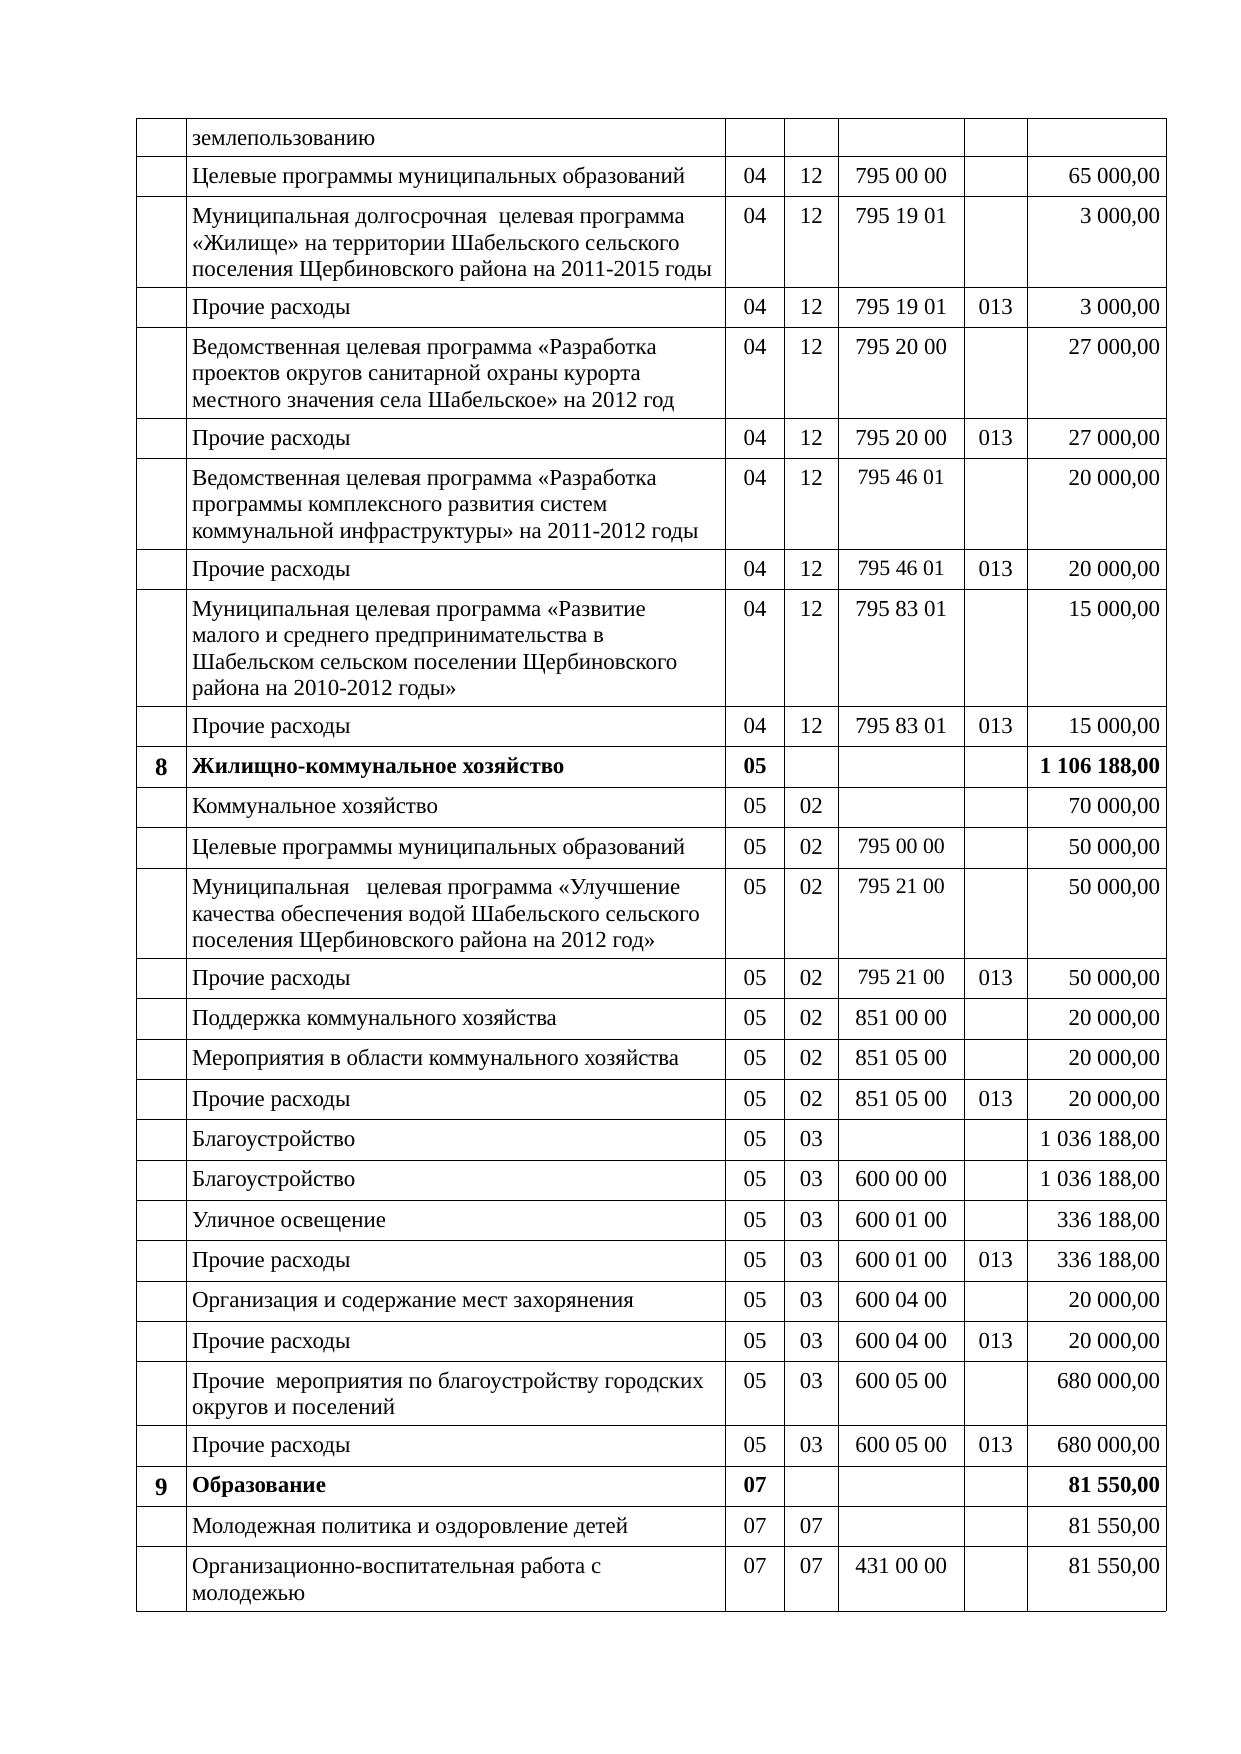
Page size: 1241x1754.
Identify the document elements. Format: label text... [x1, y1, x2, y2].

table_cell [137, 999, 186, 1039]
table_cell [726, 119, 784, 156]
table_cell [965, 788, 1027, 827]
table_cell [965, 828, 1027, 867]
table_cell [137, 590, 186, 706]
table_cell [965, 119, 1027, 156]
table_cell Муниципальная долгосрочная целевая программа «Жилище» на территории Шабельского сельского поселения Щербиновского района на 2011-2015 годы [187, 197, 725, 287]
table_cell Прочие расходы [187, 1241, 725, 1281]
table_cell [965, 1507, 1027, 1546]
table_cell [137, 119, 186, 156]
table_cell 600 00 00 [839, 1161, 964, 1200]
table_cell [965, 1282, 1027, 1321]
table_cell Организация и содержание мест захорянения [187, 1282, 725, 1321]
table_cell 04 [726, 328, 784, 418]
table_cell 05 [726, 999, 784, 1039]
table_cell 05 [726, 1362, 784, 1425]
table_cell 04 [726, 288, 784, 327]
table_cell 20 000,00 [1028, 999, 1166, 1039]
table_cell 15 000,00 [1028, 590, 1166, 706]
table_cell 12 [785, 288, 838, 327]
table_cell [137, 869, 186, 958]
table_cell 680 000,00 [1028, 1362, 1166, 1425]
table_cell Ведомственная целевая программа «Разработка проектов округов санитарной охраны курорта местного значения села Шабельское» на 2012 год [187, 328, 725, 418]
table_cell 05 [726, 959, 784, 998]
table_cell 20 000,00 [1028, 459, 1166, 549]
table_cell [137, 828, 186, 867]
table_cell 02 [785, 828, 838, 867]
table_cell 05 [726, 1161, 784, 1200]
table_cell 03 [785, 1362, 838, 1425]
table_cell [137, 707, 186, 746]
table_cell 12 [785, 328, 838, 418]
table_cell 3 000,00 [1028, 288, 1166, 327]
table_cell [785, 1467, 838, 1506]
table_cell Прочие расходы [187, 550, 725, 589]
table_cell Муниципальная целевая программа «Развитие малого и среднего предпринимательства в Шабельском сельском поселении Щербиновского района на 2010-2012 годы» [187, 590, 725, 706]
table_cell 12 [785, 590, 838, 706]
table_cell 795 83 01 [839, 590, 964, 706]
table_cell 795 83 01 [839, 707, 964, 746]
table_cell 12 [785, 419, 838, 458]
table_cell [137, 1282, 186, 1321]
table_cell землепользованию [187, 119, 725, 156]
table_cell [965, 459, 1027, 549]
table_cell 03 [785, 1161, 838, 1200]
table_cell [965, 1467, 1027, 1506]
table_cell [137, 157, 186, 196]
table_cell [137, 788, 186, 827]
table_cell [137, 1426, 186, 1466]
table_cell [965, 1040, 1027, 1079]
table_cell Поддержка коммунального хозяйства [187, 999, 725, 1039]
table_cell 27 000,00 [1028, 419, 1166, 458]
table_cell Образование [187, 1467, 725, 1506]
table_cell [137, 1547, 186, 1611]
table_cell 04 [726, 157, 784, 196]
table_cell 795 46 01 [839, 459, 964, 549]
table_cell 50 000,00 [1028, 959, 1166, 998]
table_cell [137, 1080, 186, 1119]
table_cell 680 000,00 [1028, 1426, 1166, 1466]
table_cell [965, 869, 1027, 958]
table_cell 04 [726, 197, 784, 287]
table_cell 8 [137, 747, 186, 787]
table_cell 05 [726, 747, 784, 787]
table_cell 013 [965, 707, 1027, 746]
table_cell 013 [965, 1322, 1027, 1361]
table_cell 05 [726, 1201, 784, 1240]
table_cell [965, 1161, 1027, 1200]
table_cell 600 05 00 [839, 1362, 964, 1425]
table_cell [965, 197, 1027, 287]
table_cell Прочие расходы [187, 419, 725, 458]
table_cell 12 [785, 197, 838, 287]
table_cell 600 01 00 [839, 1241, 964, 1281]
table_cell 3 000,00 [1028, 197, 1166, 287]
table_cell 20 000,00 [1028, 1080, 1166, 1119]
table_cell 013 [965, 959, 1027, 998]
table_cell [965, 747, 1027, 787]
table_cell 795 19 01 [839, 288, 964, 327]
table_cell [839, 1467, 964, 1506]
table_cell Жилищно-коммунальное хозяйство [187, 747, 725, 787]
table_cell 013 [965, 288, 1027, 327]
table_cell [965, 1362, 1027, 1425]
table_cell Благоустройство [187, 1120, 725, 1159]
table_cell [137, 197, 186, 287]
table_cell 600 01 00 [839, 1201, 964, 1240]
table_cell [137, 1201, 186, 1240]
table_cell 05 [726, 869, 784, 958]
table_cell 013 [965, 1241, 1027, 1281]
table_cell [137, 288, 186, 327]
table_cell [965, 999, 1027, 1039]
table_cell Прочие мероприятия по благоустройству городских округов и поселений [187, 1362, 725, 1425]
table_cell 336 188,00 [1028, 1201, 1166, 1240]
table_cell 07 [785, 1547, 838, 1611]
table_cell [137, 1241, 186, 1281]
table_cell 20 000,00 [1028, 1322, 1166, 1361]
table_cell 81 550,00 [1028, 1507, 1166, 1546]
table_cell 600 04 00 [839, 1282, 964, 1321]
table_cell 81 550,00 [1028, 1547, 1166, 1611]
table_cell 05 [726, 788, 784, 827]
table_cell 65 000,00 [1028, 157, 1166, 196]
table_cell Уличное освещение [187, 1201, 725, 1240]
table_cell 20 000,00 [1028, 1040, 1166, 1079]
table_cell [839, 1507, 964, 1546]
table_cell [965, 1120, 1027, 1159]
table_cell 20 000,00 [1028, 550, 1166, 589]
table_cell 013 [965, 1426, 1027, 1466]
table_cell 013 [965, 550, 1027, 589]
table_cell 07 [726, 1547, 784, 1611]
table_cell 04 [726, 459, 784, 549]
table_cell Мероприятия в области коммунального хозяйства [187, 1040, 725, 1079]
table_cell 013 [965, 1080, 1027, 1119]
table_cell 04 [726, 707, 784, 746]
table_cell 600 05 00 [839, 1426, 964, 1466]
table_cell Прочие расходы [187, 1426, 725, 1466]
table_cell Прочие расходы [187, 707, 725, 746]
table_cell 03 [785, 1241, 838, 1281]
table_cell 27 000,00 [1028, 328, 1166, 418]
table_cell 02 [785, 1080, 838, 1119]
table_cell 05 [726, 1080, 784, 1119]
table_cell [137, 1040, 186, 1079]
table_cell [965, 1201, 1027, 1240]
table_cell 05 [726, 1322, 784, 1361]
table_cell 12 [785, 707, 838, 746]
table_cell [965, 590, 1027, 706]
table_cell 15 000,00 [1028, 707, 1166, 746]
table_cell [839, 747, 964, 787]
table_cell 795 20 00 [839, 419, 964, 458]
table_cell 1 106 188,00 [1028, 747, 1166, 787]
table_cell [839, 1120, 964, 1159]
table_cell 013 [965, 419, 1027, 458]
table_cell [137, 1322, 186, 1361]
table_cell [965, 1547, 1027, 1611]
table_cell 05 [726, 1282, 784, 1321]
table_cell Прочие расходы [187, 1322, 725, 1361]
table_cell [137, 328, 186, 418]
table_cell 07 [726, 1507, 784, 1546]
table_cell 03 [785, 1322, 838, 1361]
table_cell 05 [726, 1241, 784, 1281]
table_cell 05 [726, 828, 784, 867]
table_cell 50 000,00 [1028, 828, 1166, 867]
table_cell 03 [785, 1201, 838, 1240]
table_cell Целевые программы муниципальных образований [187, 157, 725, 196]
table_cell 50 000,00 [1028, 869, 1166, 958]
table_cell 795 00 00 [839, 157, 964, 196]
table_cell 07 [726, 1467, 784, 1506]
table_cell [137, 1507, 186, 1546]
table_cell 851 05 00 [839, 1040, 964, 1079]
table_cell [137, 1362, 186, 1425]
table_cell 851 05 00 [839, 1080, 964, 1119]
table_cell 12 [785, 459, 838, 549]
table_cell 70 000,00 [1028, 788, 1166, 827]
table_cell 1 036 188,00 [1028, 1161, 1166, 1200]
table_cell 336 188,00 [1028, 1241, 1166, 1281]
table_cell 07 [785, 1507, 838, 1546]
table_cell 02 [785, 999, 838, 1039]
table_cell Благоустройство [187, 1161, 725, 1200]
table_cell 1 036 188,00 [1028, 1120, 1166, 1159]
table_cell 851 00 00 [839, 999, 964, 1039]
table_cell [137, 1120, 186, 1159]
table_cell [137, 419, 186, 458]
table_cell 04 [726, 419, 784, 458]
table_cell 795 46 01 [839, 550, 964, 589]
table_cell 02 [785, 959, 838, 998]
table_cell Организационно-воспитательная работа с молодежью [187, 1547, 725, 1611]
table_cell 795 20 00 [839, 328, 964, 418]
table_cell Прочие расходы [187, 1080, 725, 1119]
table_cell [839, 788, 964, 827]
table_cell 03 [785, 1282, 838, 1321]
table_cell 05 [726, 1426, 784, 1466]
table_cell 04 [726, 590, 784, 706]
table_cell 600 04 00 [839, 1322, 964, 1361]
table_cell Коммунальное хозяйство [187, 788, 725, 827]
table_cell Прочие расходы [187, 288, 725, 327]
table_cell 81 550,00 [1028, 1467, 1166, 1506]
table_cell 05 [726, 1120, 784, 1159]
table_cell [965, 157, 1027, 196]
table_cell 05 [726, 1040, 784, 1079]
table_cell 795 21 00 [839, 869, 964, 958]
table_cell 9 [137, 1467, 186, 1506]
table_cell 12 [785, 157, 838, 196]
table_cell 431 00 00 [839, 1547, 964, 1611]
table_cell 20 000,00 [1028, 1282, 1166, 1321]
table_cell 03 [785, 1426, 838, 1466]
table_cell 795 19 01 [839, 197, 964, 287]
table_cell [785, 747, 838, 787]
table_cell [137, 959, 186, 998]
table_cell 795 00 00 [839, 828, 964, 867]
table_cell 02 [785, 788, 838, 827]
table_cell Целевые программы муниципальных образований [187, 828, 725, 867]
table_cell Муниципальная целевая программа «Улучшение качества обеспечения водой Шабельского сельского поселения Щербиновского района на 2012 год» [187, 869, 725, 958]
table_cell Молодежная политика и оздоровление детей [187, 1507, 725, 1546]
table_cell 02 [785, 1040, 838, 1079]
table_cell [839, 119, 964, 156]
table_cell [785, 119, 838, 156]
table_cell 02 [785, 869, 838, 958]
table_cell 795 21 00 [839, 959, 964, 998]
table_cell [137, 459, 186, 549]
table_cell 03 [785, 1120, 838, 1159]
table_cell [137, 1161, 186, 1200]
table_cell [1028, 119, 1166, 156]
table_cell [965, 328, 1027, 418]
table_cell [137, 550, 186, 589]
table_cell Прочие расходы [187, 959, 725, 998]
table_cell 04 [726, 550, 784, 589]
table_cell 12 [785, 550, 838, 589]
table_cell Ведомственная целевая программа «Разработка программы комплексного развития систем коммунальной инфраструктуры» на 2011-2012 годы [187, 459, 725, 549]
